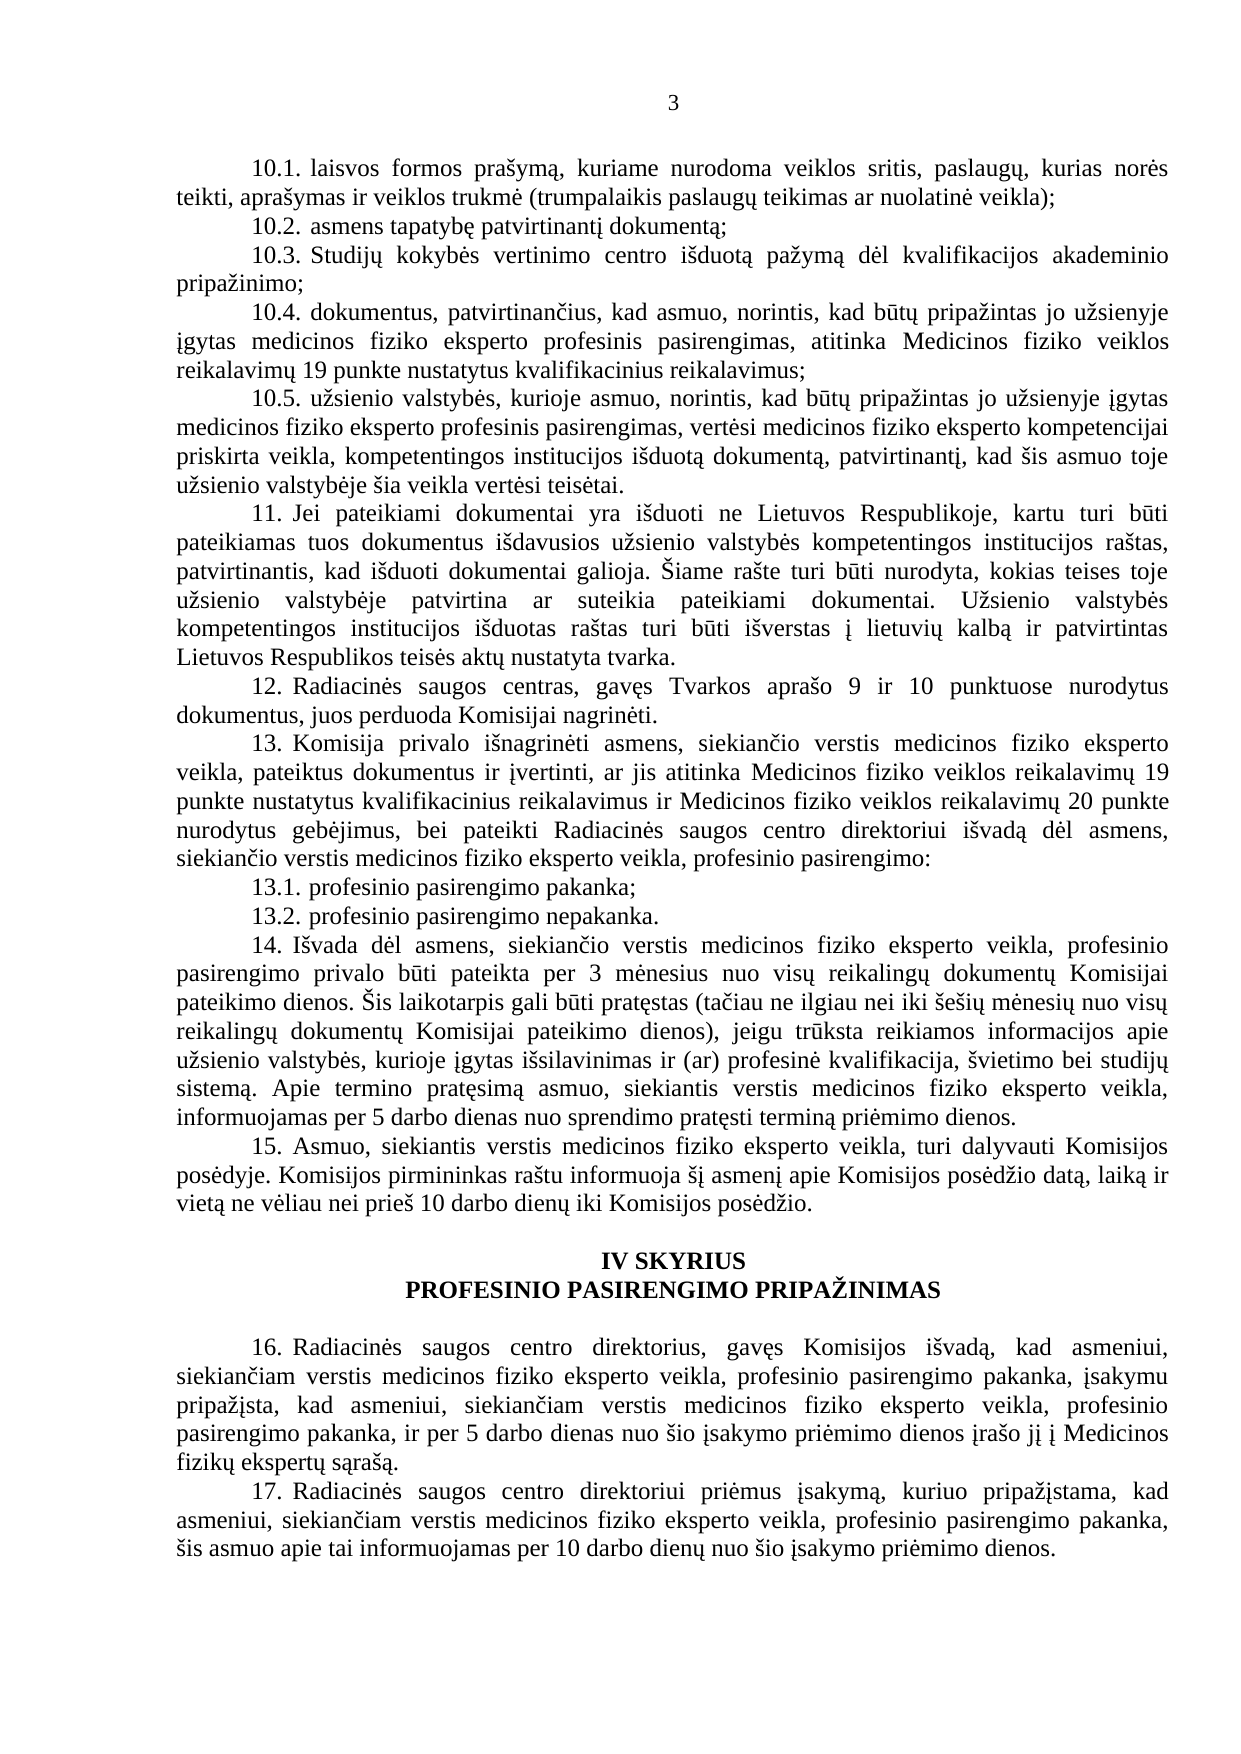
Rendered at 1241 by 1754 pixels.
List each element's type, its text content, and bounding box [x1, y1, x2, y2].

text 10.1. laisvos formos prašymą, kuriame nurodoma veiklos sritis, paslaugų, kurias norės teikti, aprašymas ir veiklos trukmė (trumpalaikis paslaugų teikimas ar nuolatinė veikla); [176, 153, 1169, 211]
text 10.4. dokumentus, patvirtinančius, kad asmuo, norintis, kad būtų pripažintas jo užsienyje įgytas medicinos fiziko eksperto profesinis pasirengimas, atitinka Medicinos fiziko veiklos reikalavimų 19 punkte nustatytus kvalifikacinius reikalavimus; [176, 297, 1169, 383]
text 14. Išvada dėl asmens, siekiančio verstis medicinos fiziko eksperto veikla, profesinio pasirengimo privalo būti pateikta per 3 mėnesius nuo visų reikalingų dokumentų Komisijai pateikimo dienos. Šis laikotarpis gali būti pratęstas (tačiau ne ilgiau nei iki šešių mėnesių nuo visų reikalingų dokumentų Komisijai pateikimo dienos), jeigu trūksta reikiamos informacijos apie užsienio valstybės, kurioje įgytas išsilavinimas ir (ar) profesinė kvalifikacija, švietimo bei studijų sistemą. Apie termino pratęsimą asmuo, siekiantis verstis medicinos fiziko eksperto veikla, informuojamas per 5 darbo dienas nuo sprendimo pratęsti terminą priėmimo dienos. [176, 930, 1169, 1131]
text 12. Radiacinės saugos centras, gavęs Tvarkos aprašo 9 ir 10 punktuose nurodytus dokumentus, juos perduoda Komisijai nagrinėti. [176, 671, 1169, 728]
text 17. Radiacinės saugos centro direktoriui priėmus įsakymą, kuriuo pripažįstama, kad asmeniui, siekiančiam verstis medicinos fiziko eksperto veikla, profesinio pasirengimo pakanka, šis asmuo apie tai informuojamas per 10 darbo dienų nuo šio įsakymo priėmimo dienos. [176, 1476, 1169, 1562]
text 13.2. profesinio pasirengimo nepakanka. [176, 901, 1169, 930]
text 11. Jei pateikiami dokumentai yra išduoti ne Lietuvos Respublikoje, kartu turi būti pateikiamas tuos dokumentus išdavusios užsienio valstybės kompetentingos institucijos raštas, patvirtinantis, kad išduoti dokumentai galioja. Šiame rašte turi būti nurodyta, kokias teises toje užsienio valstybėje patvirtina ar suteikia pateikiami dokumentai. Užsienio valstybės kompetentingos institucijos išduotas raštas turi būti išverstas į lietuvių kalbą ir patvirtintas Lietuvos Respublikos teisės aktų nustatyta tvarka. [176, 498, 1169, 671]
text 10.2. asmens tapatybę patvirtinantį dokumentą; [176, 211, 1169, 240]
text PROFESINIO PASIRENGIMO PRIPAŽINIMAS [177, 1275, 1169, 1303]
text 13.1. profesinio pasirengimo pakanka; [176, 872, 1169, 901]
text 10.5. užsienio valstybės, kurioje asmuo, norintis, kad būtų pripažintas jo užsienyje įgytas medicinos fiziko eksperto profesinis pasirengimas, vertėsi medicinos fiziko eksperto kompetencijai priskirta veikla, kompetentingos institucijos išduotą dokumentą, patvirtinantį, kad šis asmuo toje užsienio valstybėje šia veikla vertėsi teisėtai. [176, 383, 1169, 498]
text 13. Komisija privalo išnagrinėti asmens, siekiančio verstis medicinos fiziko eksperto veikla, pateiktus dokumentus ir įvertinti, ar jis atitinka Medicinos fiziko veiklos reikalavimų 19 punkte nustatytus kvalifikacinius reikalavimus ir Medicinos fiziko veiklos reikalavimų 20 punkte nurodytus gebėjimus, bei pateikti Radiacinės saugos centro direktoriui išvadą dėl asmens, siekiančio verstis medicinos fiziko eksperto veikla, profesinio pasirengimo: [176, 728, 1169, 872]
text 10.3. Studijų kokybės vertinimo centro išduotą pažymą dėl kvalifikacijos akademinio pripažinimo; [176, 240, 1169, 297]
text 15. Asmuo, siekiantis verstis medicinos fiziko eksperto veikla, turi dalyvauti Komisijos posėdyje. Komisijos pirmininkas raštu informuoja šį asmenį apie Komisijos posėdžio datą, laiką ir vietą ne vėliau nei prieš 10 darbo dienų iki Komisijos posėdžio. [176, 1131, 1169, 1217]
text 16. Radiacinės saugos centro direktorius, gavęs Komisijos išvadą, kad asmeniui, siekiančiam verstis medicinos fiziko eksperto veikla, profesinio pasirengimo pakanka, įsakymu pripažįsta, kad asmeniui, siekiančiam verstis medicinos fiziko eksperto veikla, profesinio pasirengimo pakanka, ir per 5 darbo dienas nuo šio įsakymo priėmimo dienos įrašo jį į Medicinos fizikų ekspertų sąrašą. [176, 1332, 1169, 1476]
text IV SKYRIUS [177, 1246, 1169, 1275]
